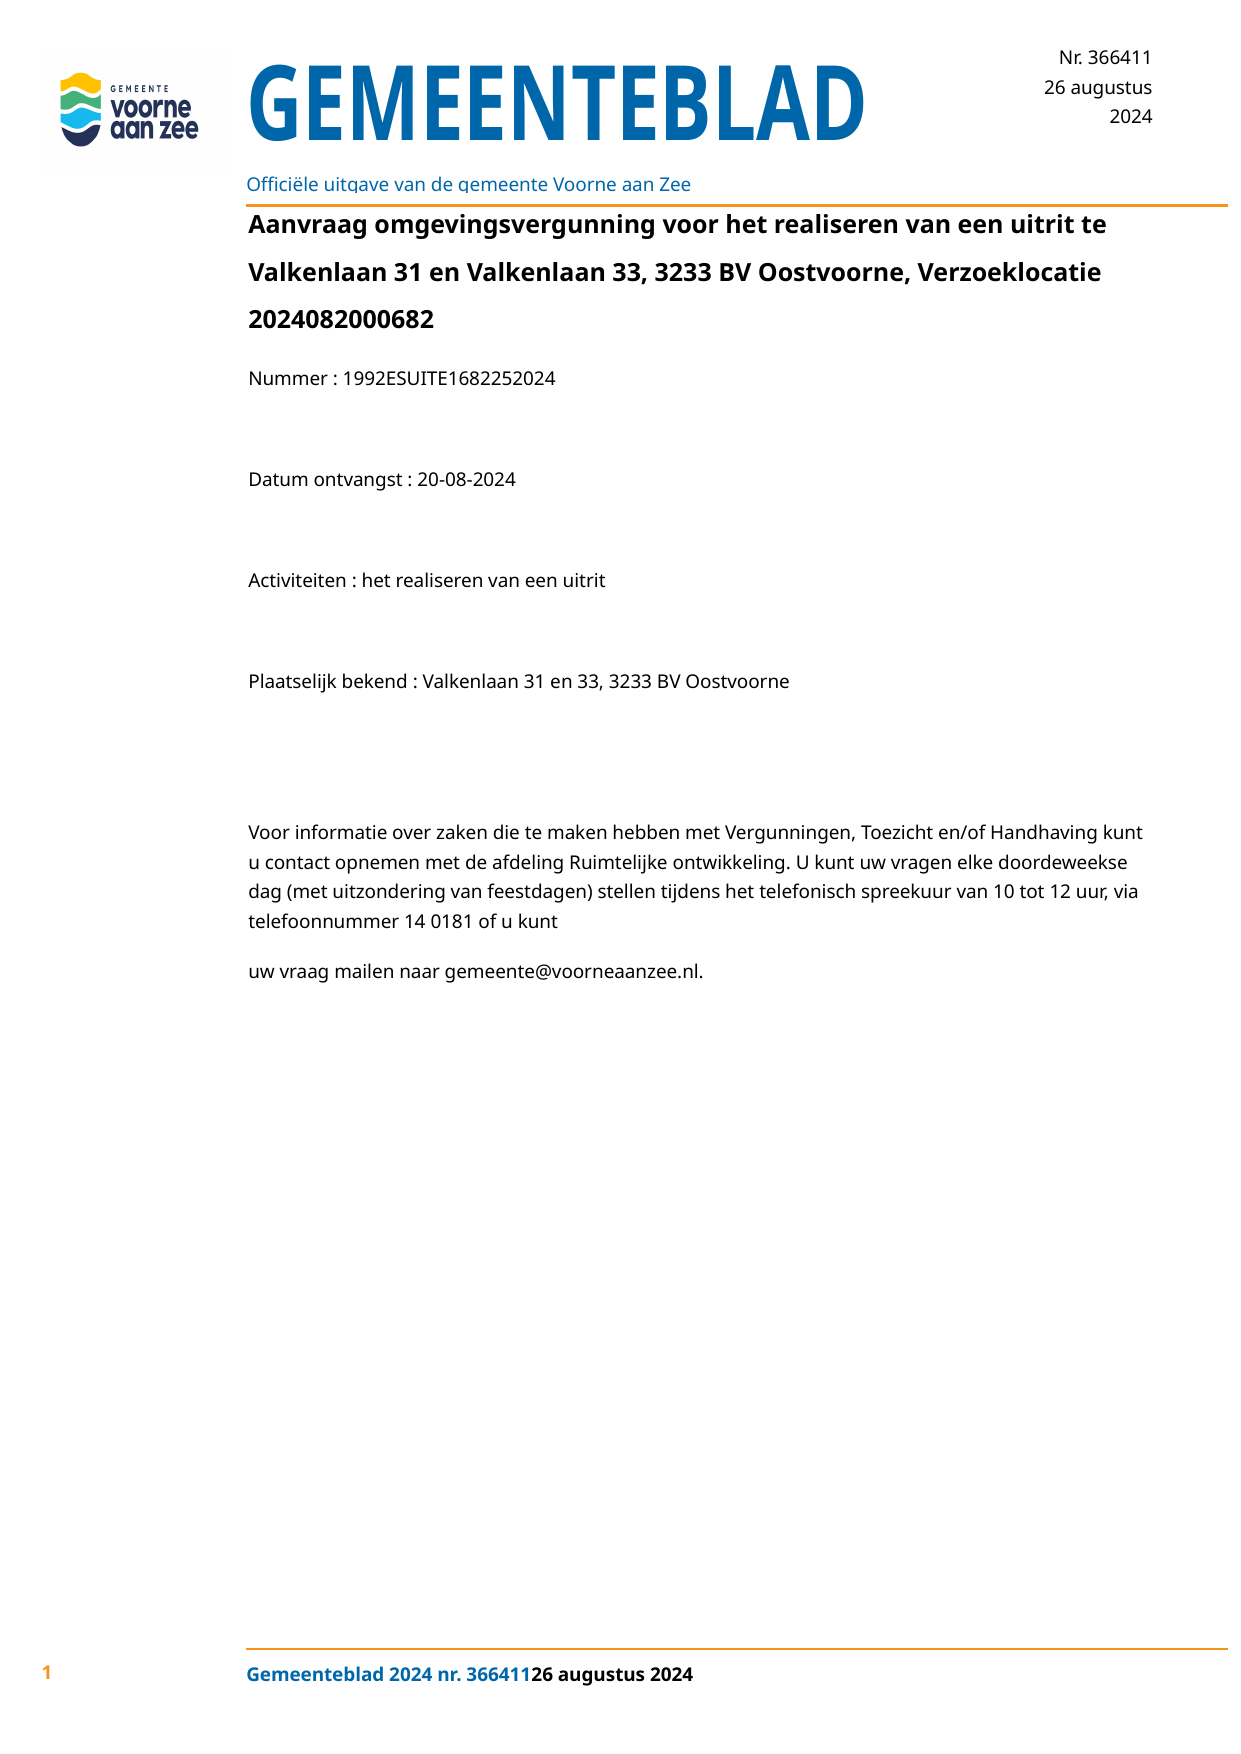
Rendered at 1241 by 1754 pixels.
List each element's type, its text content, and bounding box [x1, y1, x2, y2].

text Plaatselijk bekend : Valkenlaan 31 en 33, 3233 BV Oostvoorne [248, 668, 1152, 694]
text Datum ontvangst : 20-08-2024 [248, 466, 1152, 492]
text Voor informatie over zaken die te maken hebben met Vergunningen, Toezicht en/of Handhaving kunt u contact opnemen met de afdeling Ruimtelijke ontwikkeling. U kunt uw vragen elke doordeweekse dag (met uitzondering van feestdagen) stellen tijdens het telefonisch spreekuur van 10 tot 12 uur, via telefoonnummer 14 0181 of u kunt [248, 819, 1152, 934]
text uw vraag mailen naar gemeente@voorneaanzee.nl. [248, 958, 1152, 984]
text Activiteiten : het realiseren van een uitrit [248, 567, 1152, 593]
text Nummer : 1992ESUITE1682252024 [248, 366, 1152, 391]
text Aanvraag omgevingsvergunning voor het realiseren van een uitrit te Valkenlaan 31 en Valkenlaan 33, 3233 BV Oostvoorne, Verzoeklocatie 2024082000682 [248, 207, 1152, 336]
picture [41, 47, 231, 172]
